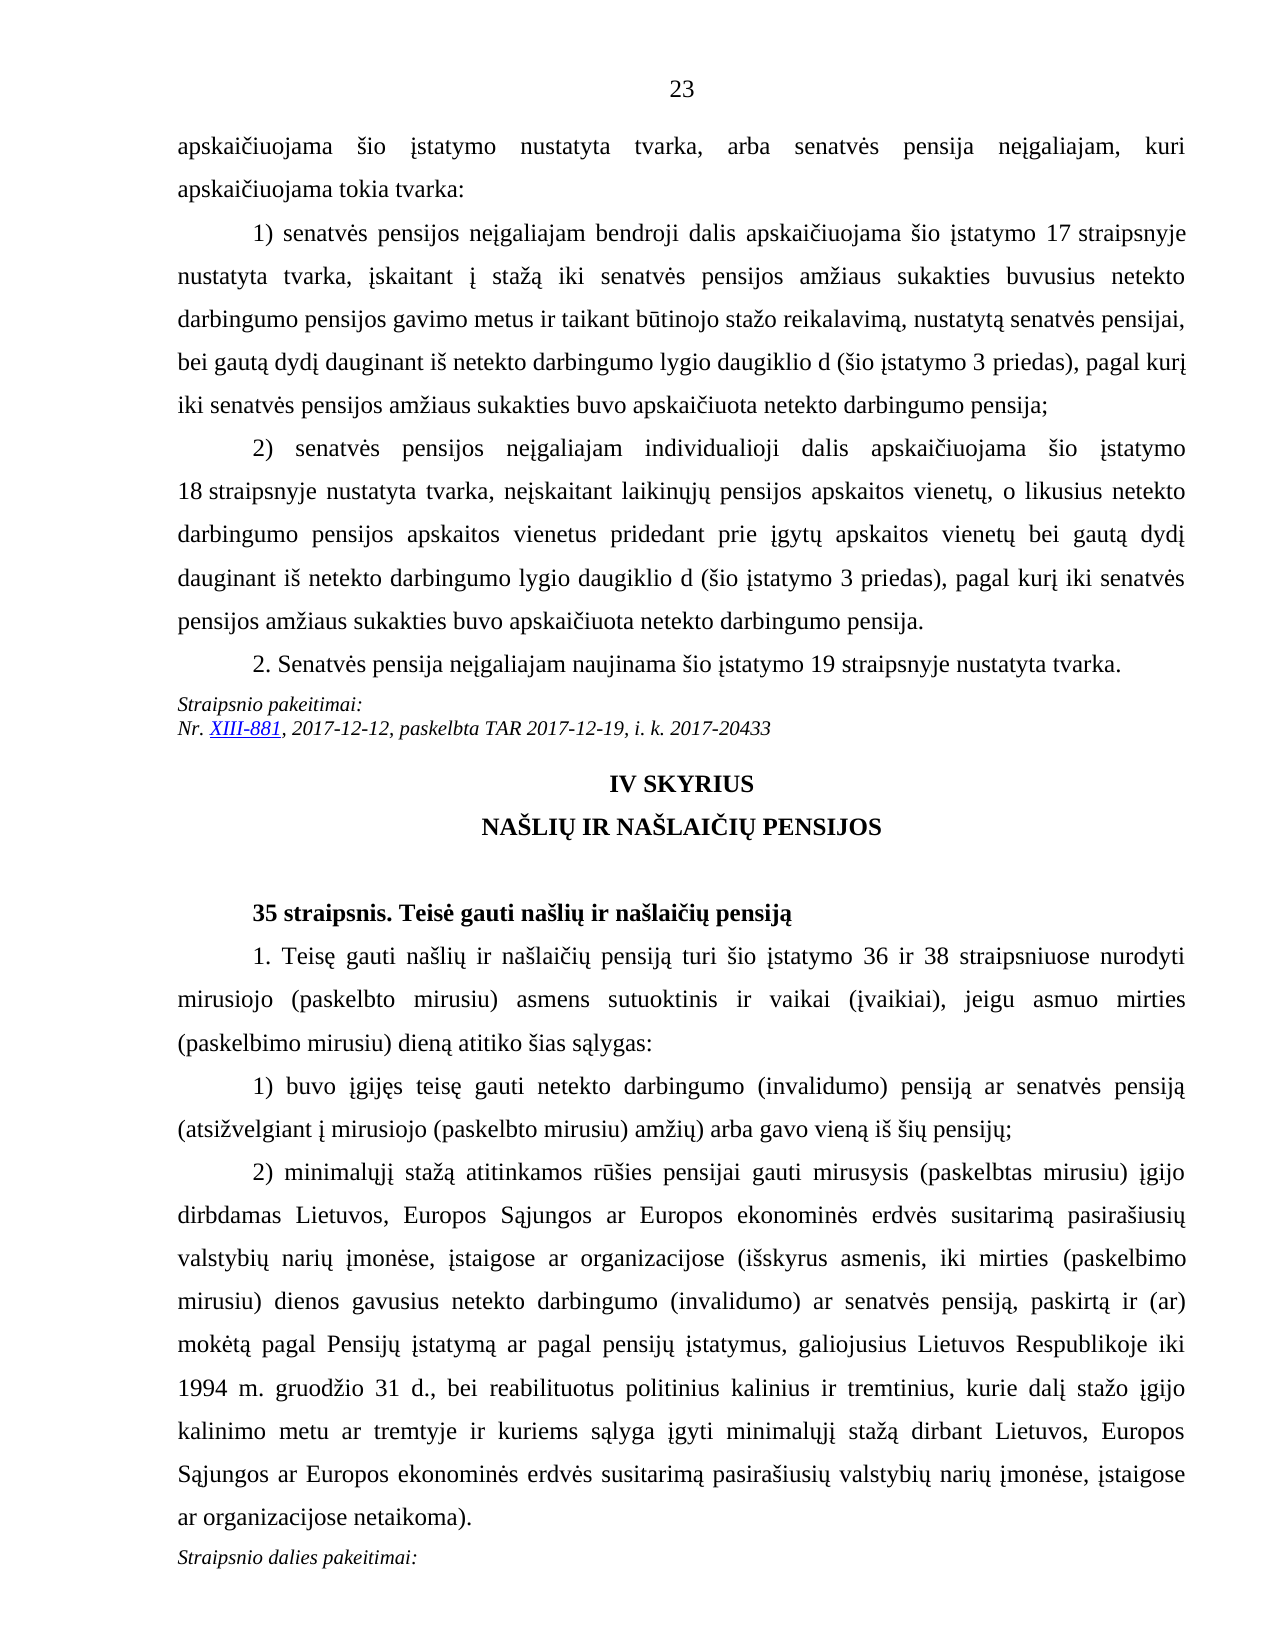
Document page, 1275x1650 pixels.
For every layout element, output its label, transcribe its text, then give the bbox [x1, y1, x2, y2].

text 2. Senatvės pensija neįgaliajam naujinama šio įstatymo 19 straipsnyje nustatyta tvarka. [177, 649, 1186, 678]
text apskaičiuojama šio įstatymo nustatyta tvarka, arba senatvės pensija neįgaliajam, kuri apskaičiuojama tokia tvarka: [177, 131, 1186, 203]
text 1. Teisę gauti našlių ir našlaičių pensiją turi šio įstatymo 36 ir 38 straipsniuose nurodyti mirusiojo (paskelbto mirusiu) asmens sutuoktinis ir vaikai (įvaikiai), jeigu asmuo mirties (paskelbimo mirusiu) dieną atitiko šias sąlygas: [177, 941, 1186, 1056]
text IV SKYRIUS [177, 769, 1186, 798]
text NAŠLIŲ IR NAŠLAIČIŲ PENSIJOS [177, 812, 1186, 841]
text Straipsnio pakeitimai: [177, 692, 1186, 716]
text Straipsnio dalies pakeitimai: [177, 1545, 1186, 1569]
text 35 straipsnis. Teisė gauti našlių ir našlaičių pensiją [177, 898, 1186, 927]
text 1) buvo įgijęs teisę gauti netekto darbingumo (invalidumo) pensiją ar senatvės pensiją (atsižvelgiant į mirusiojo (paskelbto mirusiu) amžių) arba gavo vieną iš šių pensijų; [177, 1071, 1186, 1143]
text Nr. XIII-881, 2017-12-12, paskelbta TAR 2017-12-19, i. k. 2017-20433 [177, 716, 1186, 740]
text 2) senatvės pensijos neįgaliajam individualioji dalis apskaičiuojama šio įstatymo 18 straipsnyje nustatyta tvarka, neįskaitant laikinųjų pensijos apskaitos vienetų, o likusius netekto darbingumo pensijos apskaitos vienetus pridedant prie įgytų apskaitos vienetų bei gautą dydį dauginant iš netekto darbingumo lygio daugiklio d (šio įstatymo 3 priedas), pagal kurį iki senatvės pensijos amžiaus sukakties buvo apskaičiuota netekto darbingumo pensija. [177, 433, 1186, 634]
text 1) senatvės pensijos neįgaliajam bendroji dalis apskaičiuojama šio įstatymo 17 straipsnyje nustatyta tvarka, įskaitant į stažą iki senatvės pensijos amžiaus sukakties buvusius netekto darbingumo pensijos gavimo metus ir taikant būtinojo stažo reikalavimą, nustatytą senatvės pensijai, bei gautą dydį dauginant iš netekto darbingumo lygio daugiklio d (šio įstatymo 3 priedas), pagal kurį iki senatvės pensijos amžiaus sukakties buvo apskaičiuota netekto darbingumo pensija; [177, 218, 1186, 419]
text 2) minimalųjį stažą atitinkamos rūšies pensijai gauti mirusysis (paskelbtas mirusiu) įgijo dirbdamas Lietuvos, Europos Sąjungos ar Europos ekonominės erdvės susitarimą pasirašiusių valstybių narių įmonėse, įstaigose ar organizacijose (išskyrus asmenis, iki mirties (paskelbimo mirusiu) dienos gavusius netekto darbingumo (invalidumo) ar senatvės pensiją, paskirtą ir (ar) mokėtą pagal Pensijų įstatymą ar pagal pensijų įstatymus, galiojusius Lietuvos Respublikoje iki 1994 m. gruodžio 31 d., bei reabilituotus politinius kalinius ir tremtinius, kurie dalį stažo įgijo kalinimo metu ar tremtyje ir kuriems sąlyga įgyti minimalųjį stažą dirbant Lietuvos, Europos Sąjungos ar Europos ekonominės erdvės susitarimą pasirašiusių valstybių narių įmonėse, įstaigose ar organizacijose netaikoma). [177, 1157, 1186, 1531]
